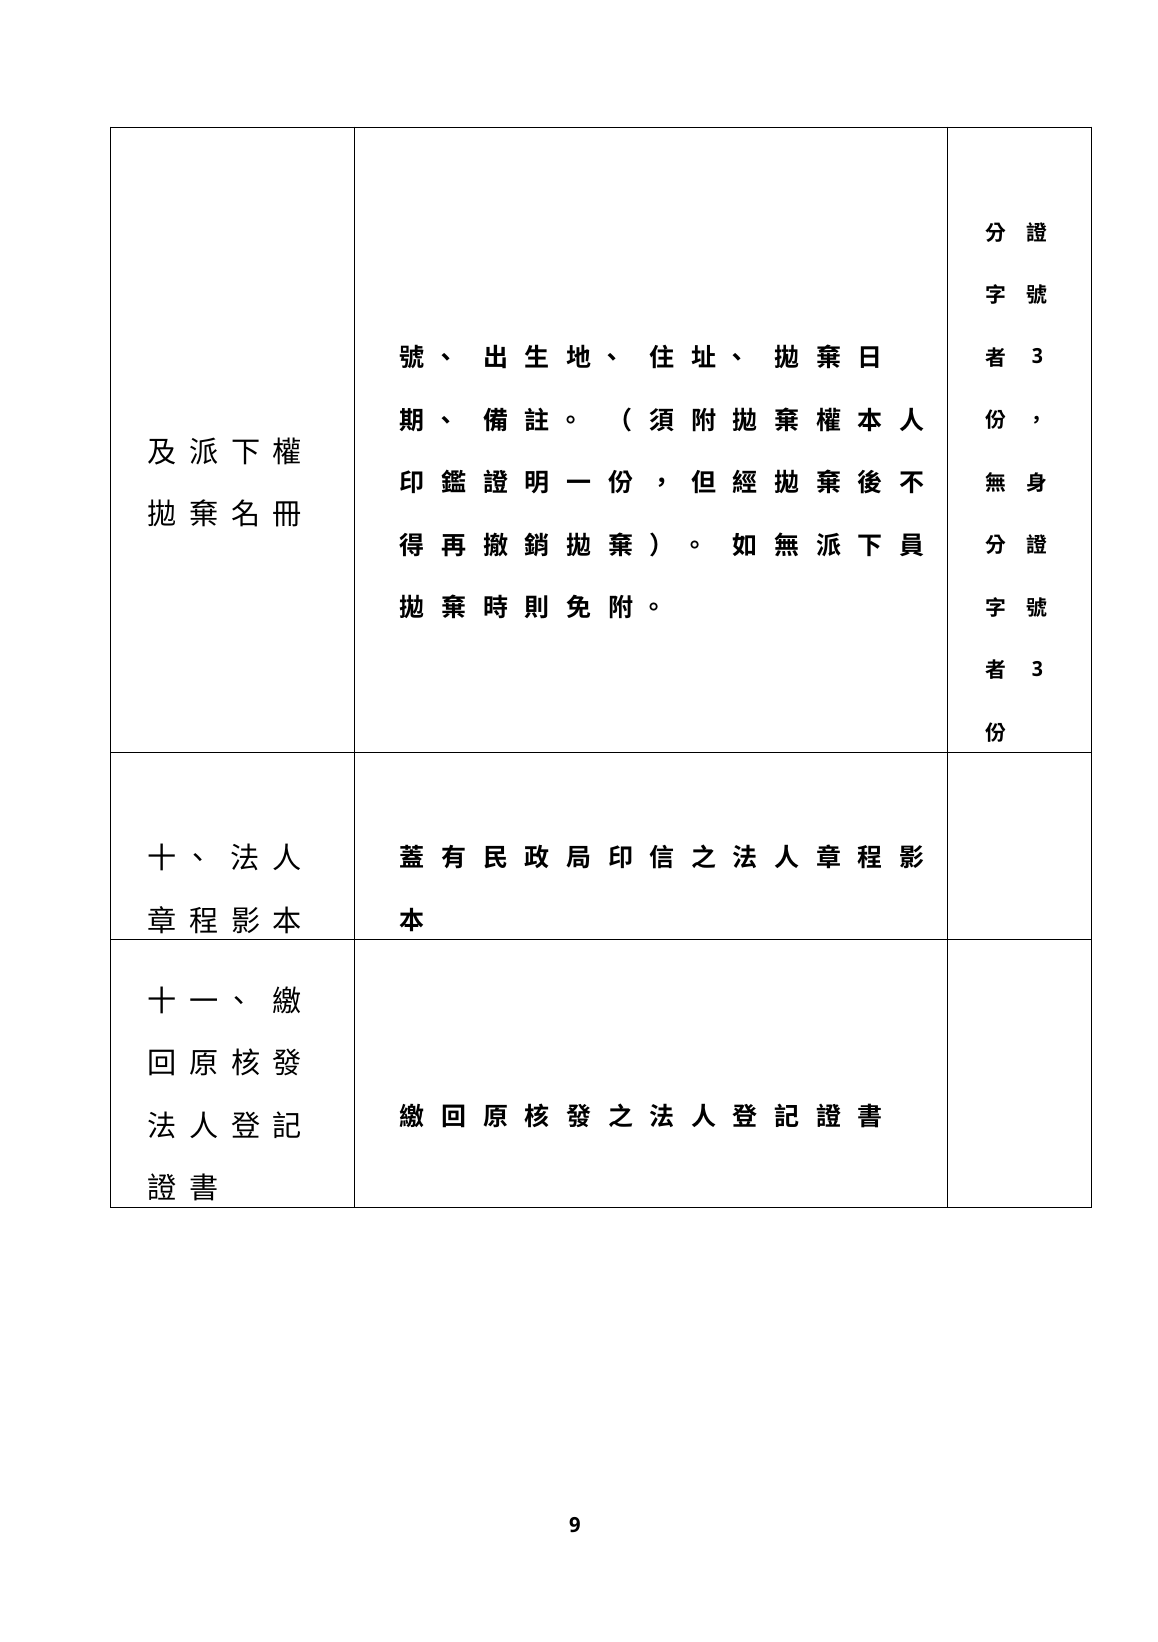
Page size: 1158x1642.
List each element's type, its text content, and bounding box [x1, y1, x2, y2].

table_cell 十、法人章程影本 [111, 753, 354, 939]
table_cell 十一、繳回原核發法人登記證書 [111, 940, 354, 1207]
table_cell [948, 753, 1091, 939]
table_cell 繳回原核發之法人登記證書 [355, 940, 947, 1207]
table_cell 蓋有民政局印信之法人章程影本 [355, 753, 947, 939]
table_cell [948, 940, 1091, 1207]
table_cell 號、出生地、住址、拋棄日期、備註。（須附拋棄權本人印鑑證明一份，但經拋棄後不得再撤銷拋棄）。如無派下員拋棄時則免附。 [355, 128, 947, 752]
table_cell 分證字號者3份，無身分證字號者3份 [948, 128, 1091, 752]
table_cell 及派下權拋棄名冊 [111, 128, 354, 752]
